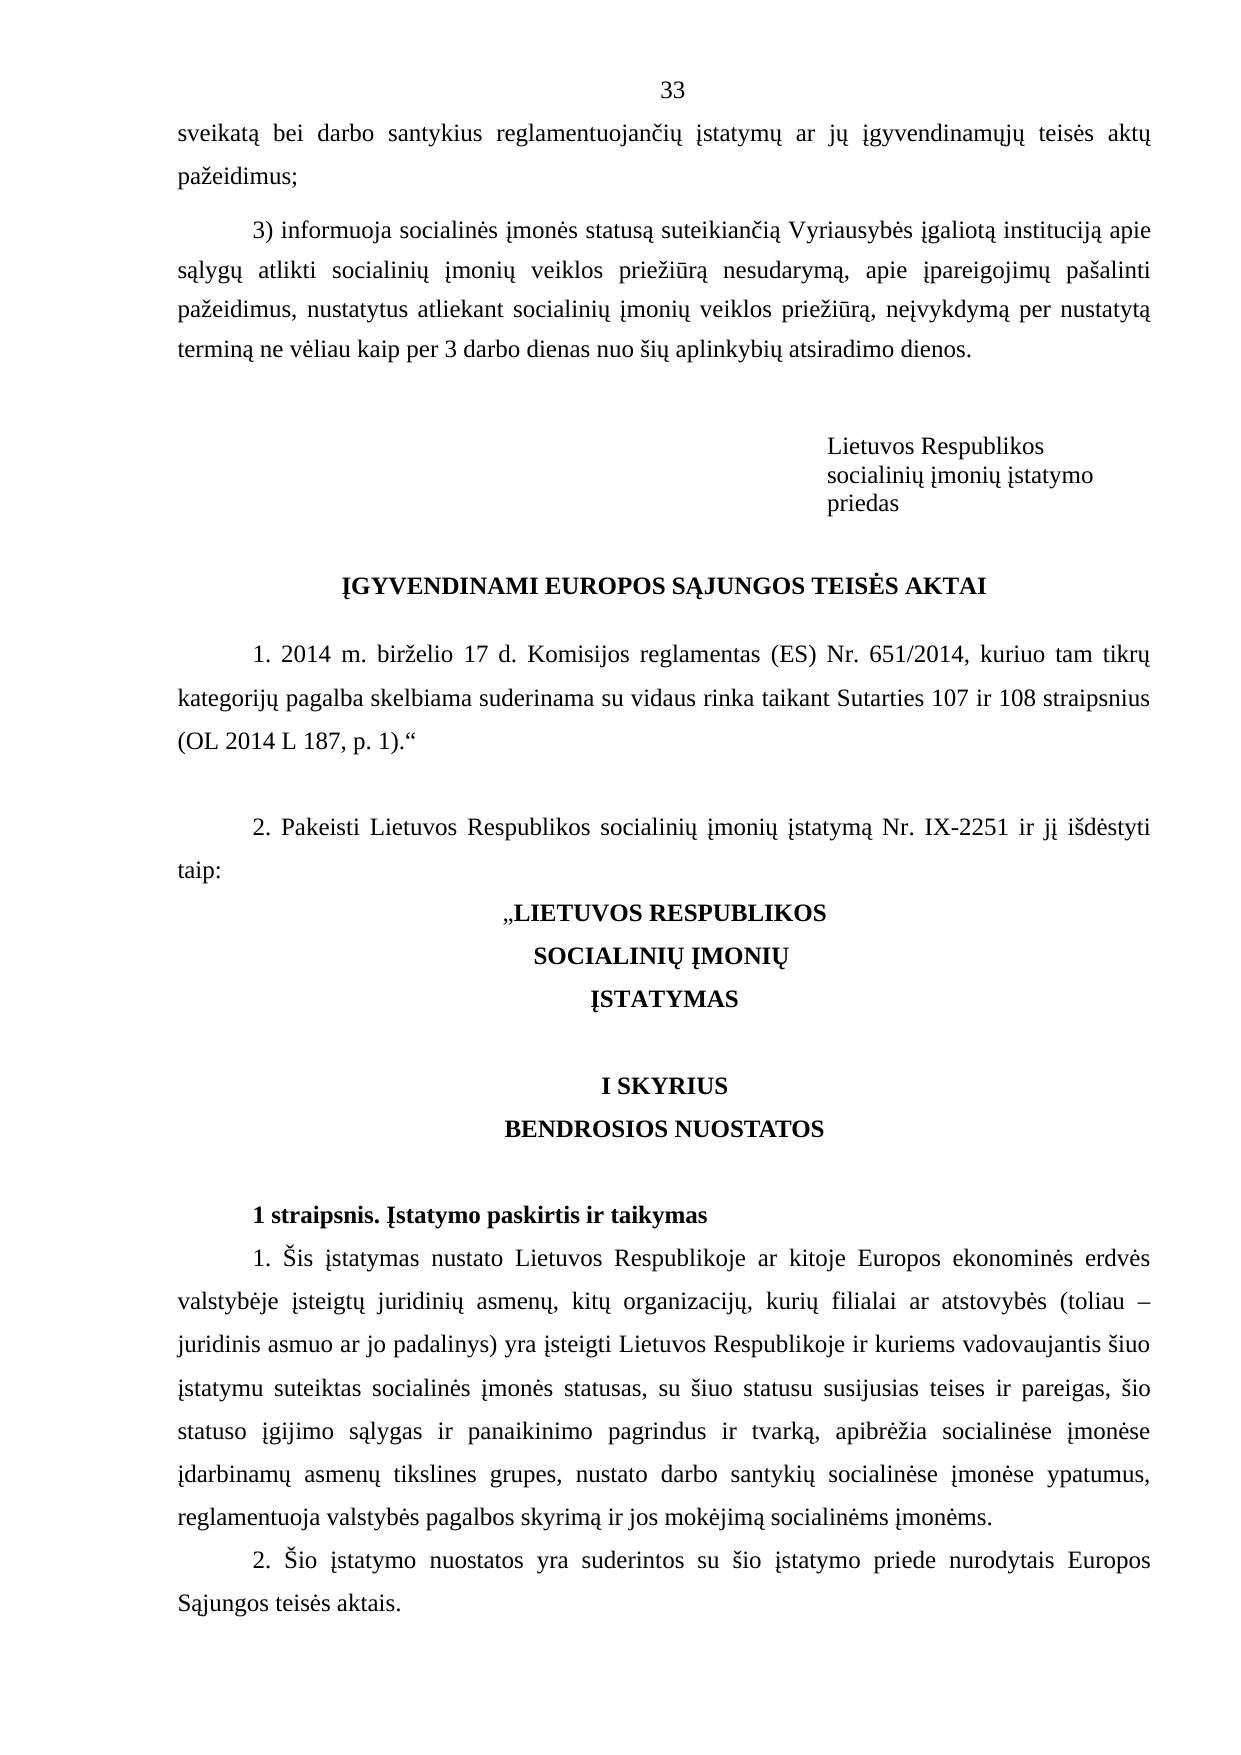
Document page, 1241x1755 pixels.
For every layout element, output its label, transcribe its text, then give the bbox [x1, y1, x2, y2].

text socialinių įmonių įstatymo [827, 460, 1152, 488]
text „LIETUVOS RESPUBLIKOS SOCIALINIŲ ĮMONIŲ ĮSTATYMAS [177, 898, 1152, 1013]
text BendrOSIOS NUOSTATOS [177, 1114, 1152, 1143]
text priedas [827, 488, 1152, 517]
text 3) informuoja socialinės įmonės statusą suteikiančią Vyriausybės įgaliotą instituciją apie sąlygų atlikti socialinių įmonių veiklos priežiūrą nesudarymą, apie įpareigojimų pašalinti pažeidimus, nustatytus atliekant socialinių įmonių veiklos priežiūrą, neįvykdymą per nustatytą terminą ne vėliau kaip per 3 darbo dienas nuo šių aplinkybių atsiradimo dienos. [177, 204, 1152, 363]
text Lietuvos Respublikos [827, 431, 1152, 460]
text 1. 2014 m. birželio 17 d. Komisijos reglamentas (ES) Nr. 651/2014, kuriuo tam tikrų kategorijų pagalba skelbiama suderinama su vidaus rinka taikant Sutarties 107 ir 108 straipsnius (OL 2014 L 187, p. 1).“ [177, 639, 1152, 754]
text ĮGYVENDINAMI EUROPOS SĄJUNGOS TEISĖS AKTAI [177, 560, 1152, 600]
text 1. Šis įstatymas nustato Lietuvos Respublikoje ar kitoje Europos ekonominės erdvės valstybėje įsteigtų juridinių asmenų, kitų organizacijų, kurių filialai ar atstovybės (toliau – juridinis asmuo ar jo padalinys) yra įsteigti Lietuvos Respublikoje ir kuriems vadovaujantis šiuo įstatymu suteiktas socialinės įmonės statusas, su šiuo statusu susijusias teises ir pareigas, šio statuso įgijimo sąlygas ir panaikinimo pagrindus ir tvarką, apibrėžia socialinėse įmonėse įdarbinamų asmenų tikslines grupes, nustato darbo santykių socialinėse įmonėse ypatumus, reglamentuoja valstybės pagalbos skyrimą ir jos mokėjimą socialinėms įmonėms. [177, 1243, 1152, 1531]
text sveikatą bei darbo santykius reglamentuojančių įstatymų ar jų įgyvendinamųjų teisės aktų pažeidimus; [177, 118, 1152, 190]
text 1 straipsnis. Įstatymo paskirtis ir taikymas [177, 1200, 1152, 1229]
text 2. Šio įstatymo nuostatos yra suderintos su šio įstatymo priede nurodytais Europos Sąjungos teisės aktais. [177, 1545, 1152, 1617]
text 2. Pakeisti Lietuvos Respublikos socialinių įmonių įstatymą Nr. IX-2251 ir jį išdėstyti taip: [177, 812, 1152, 884]
text I SKYRIUS [177, 1071, 1152, 1099]
